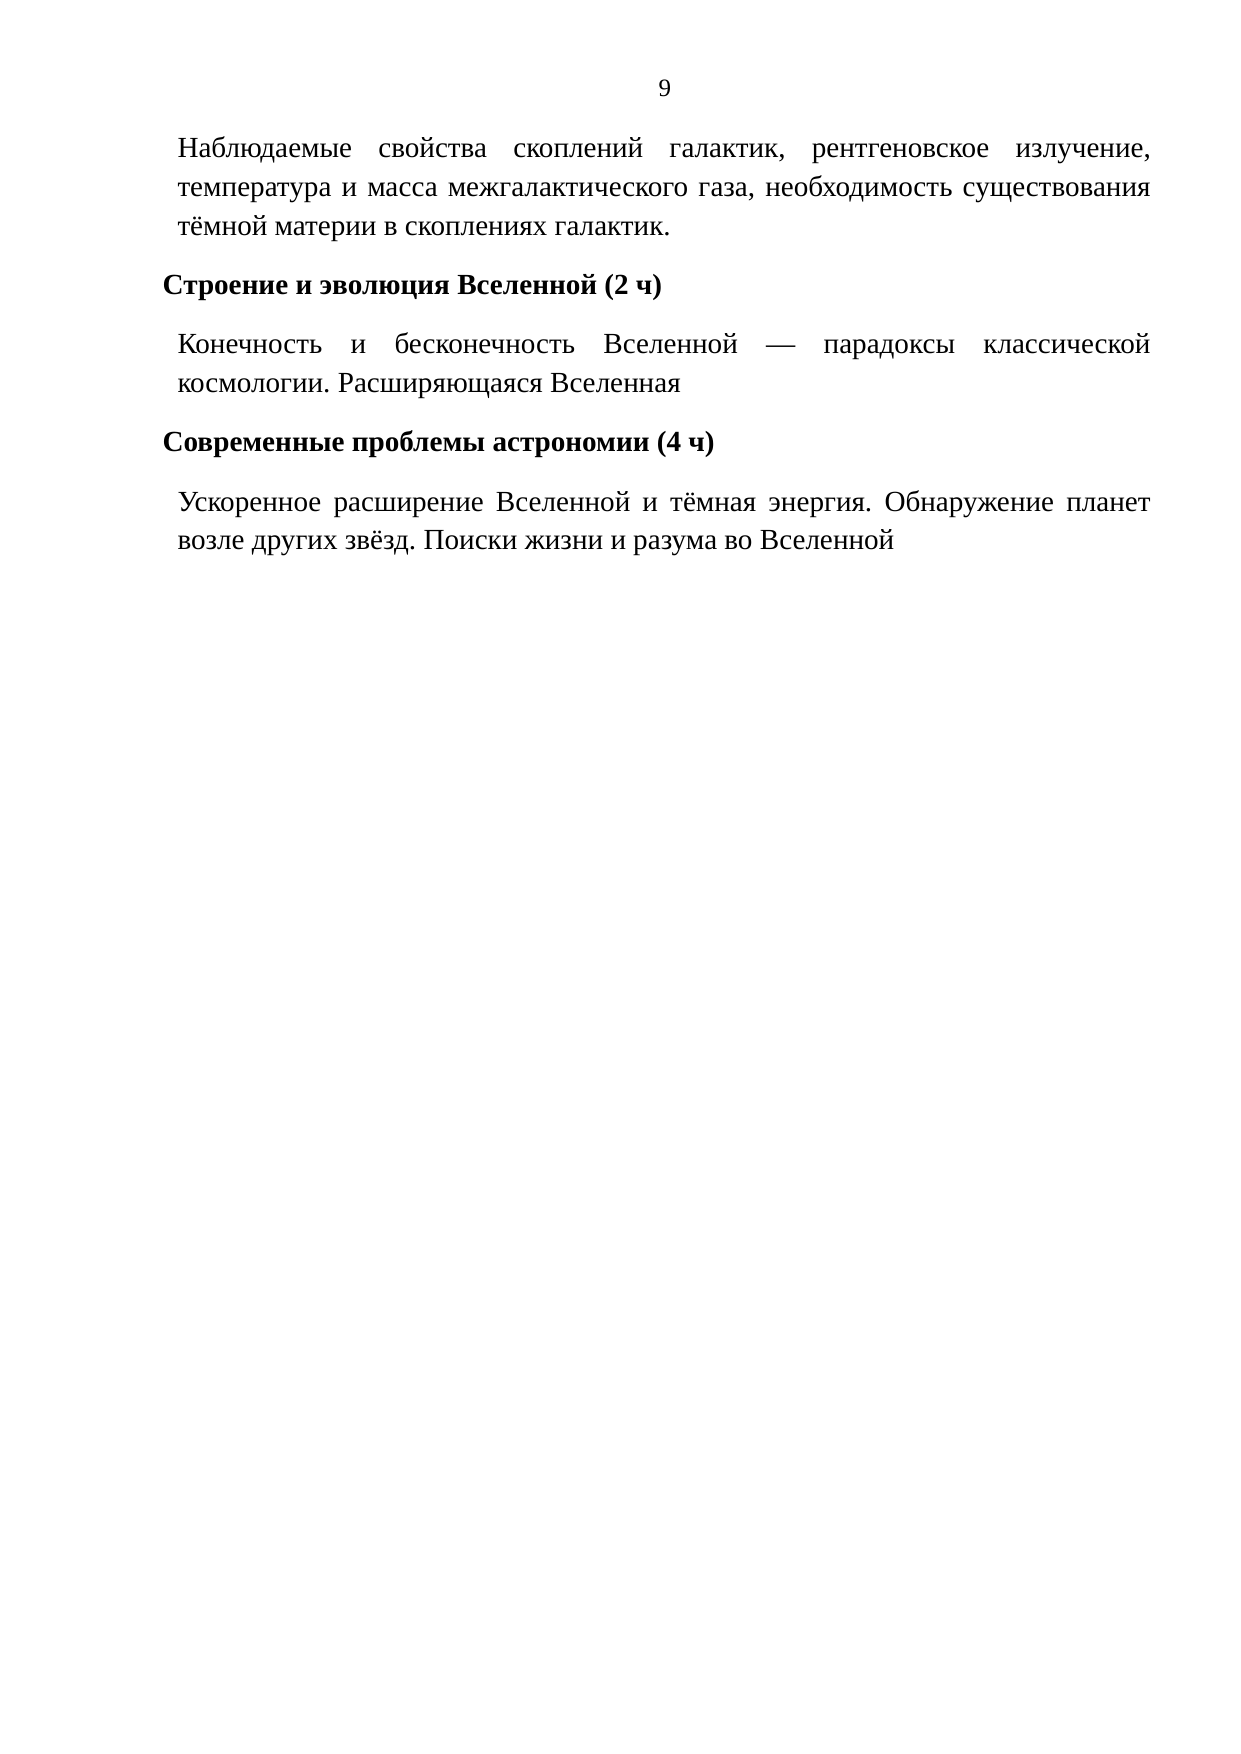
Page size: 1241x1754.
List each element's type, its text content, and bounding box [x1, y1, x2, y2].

text Строение и эволюция Вселенной (2 ч) [162, 267, 1152, 301]
text Современные проблемы астрономии (4 ч) [162, 424, 1152, 458]
text Конечность и бесконечность Вселенной — парадоксы классической космологии. Расширяющаяся Вселенная [177, 326, 1152, 398]
text Наблюдаемые свойства скоплений галактик, рентгеновское излучение, температура и масса межгалактического газа, необходимость существования тёмной материи в скоплениях галактик. [177, 131, 1152, 241]
text Ускоренное расширение Вселенной и тёмная энергия. Обнаружение планет возле других звёзд. Поиски жизни и разума во Вселенной [177, 484, 1152, 556]
